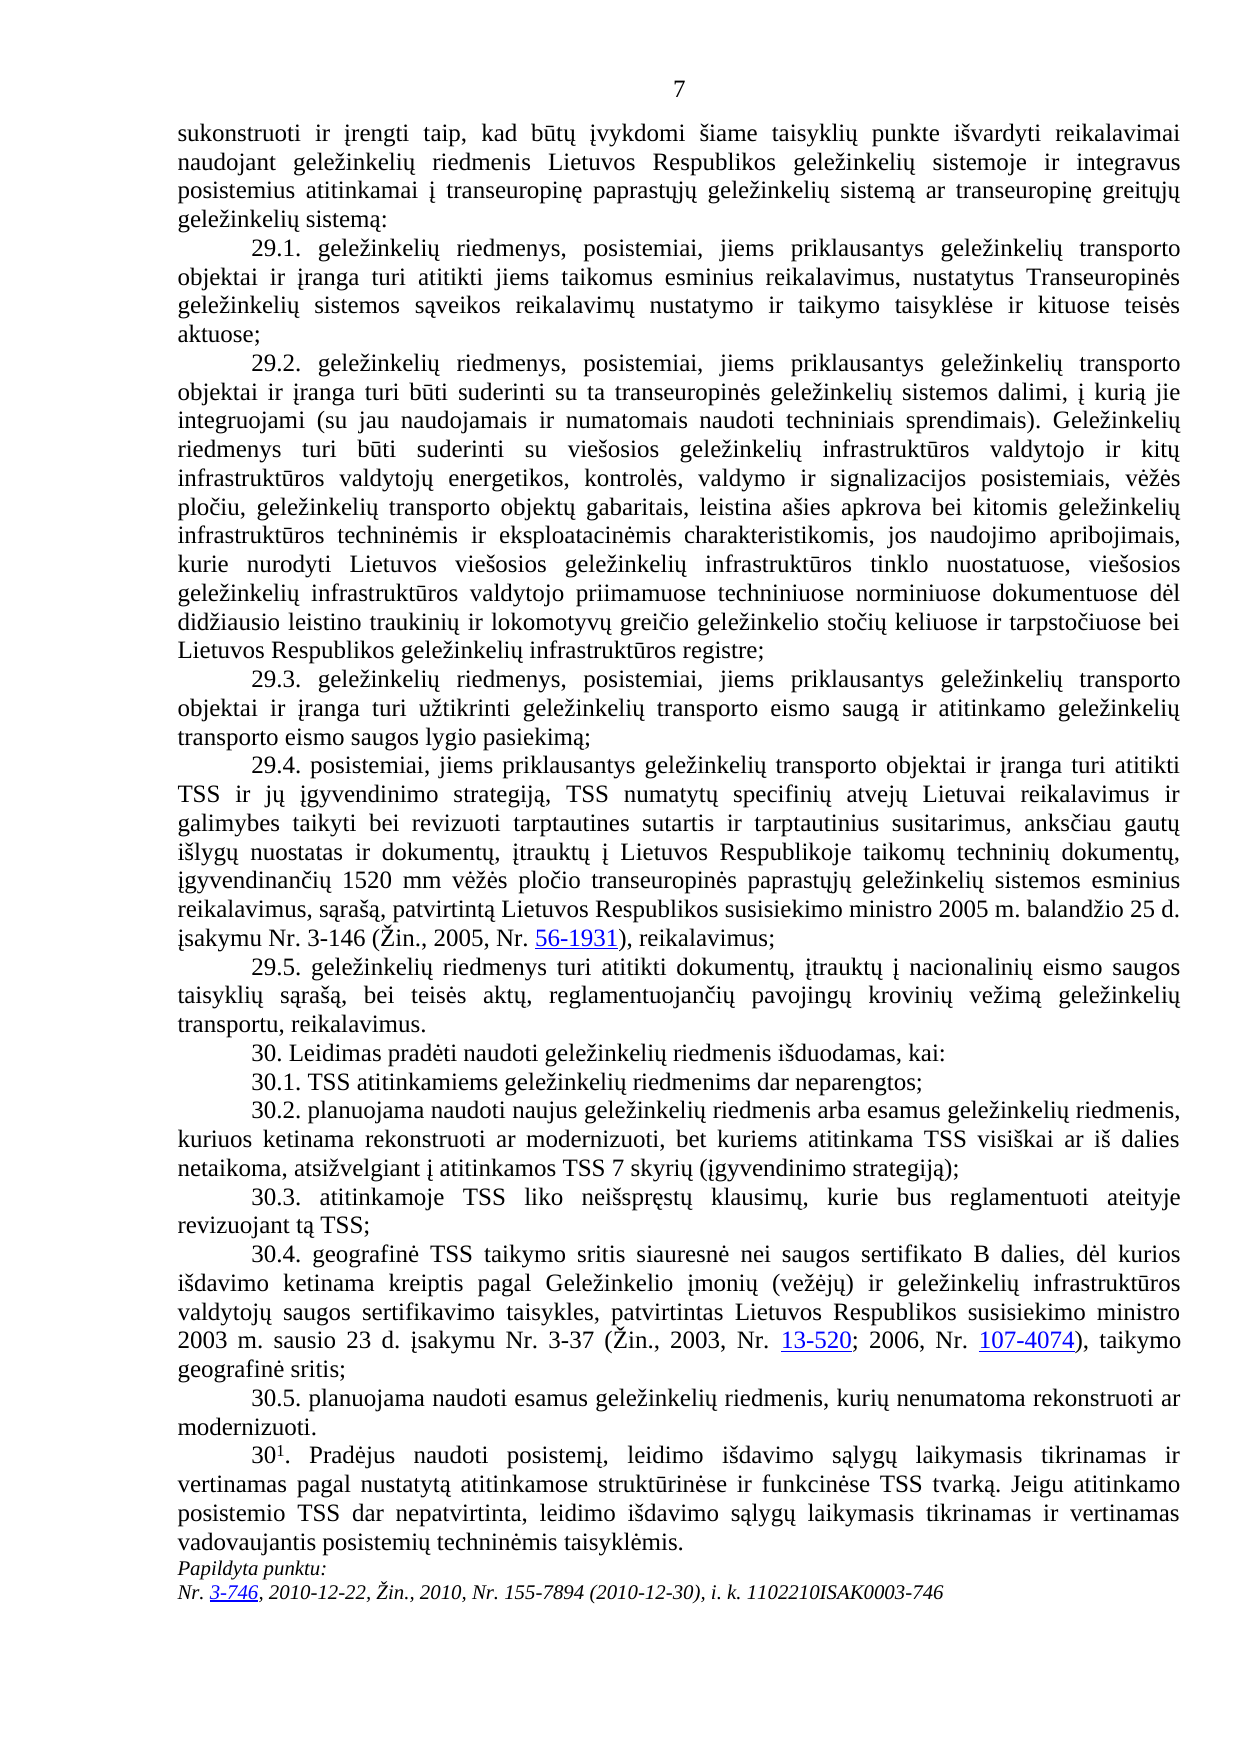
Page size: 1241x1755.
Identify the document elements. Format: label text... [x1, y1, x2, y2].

text 30. Leidimas pradėti naudoti geležinkelių riedmenis išduodamas, kai: [177, 1038, 1181, 1067]
text 30.2. planuojama naudoti naujus geležinkelių riedmenis arba esamus geležinkelių riedmenis, kuriuos ketinama rekonstruoti ar modernizuoti, bet kuriems atitinkama TSS visiškai ar iš dalies netaikoma, atsižvelgiant į atitinkamos TSS 7 skyrių (įgyvendinimo strategiją); [177, 1096, 1181, 1182]
text 30.4. geografinė TSS taikymo sritis siauresnė nei saugos sertifikato B dalies, dėl kurios išdavimo ketinama kreiptis pagal Geležinkelio įmonių (vežėjų) ir geležinkelių infrastruktūros valdytojų saugos sertifikavimo taisykles, patvirtintas Lietuvos Respublikos susisiekimo ministro 2003 m. sausio 23 d. įsakymu Nr. 3-37 (Žin., 2003, Nr. 13-520; 2006, Nr. 107-4074), taikymo geografinė sritis; [177, 1239, 1181, 1383]
text Nr. 3-746, 2010-12-22, Žin., 2010, Nr. 155-7894 (2010-12-30), i. k. 1102210ISAK0003-746 [177, 1580, 1181, 1604]
text 30.1. TSS atitinkamiems geležinkelių riedmenims dar neparengtos; [177, 1067, 1181, 1096]
text 301. Pradėjus naudoti posistemį, leidimo išdavimo sąlygų laikymasis tikrinamas ir vertinamas pagal nustatytą atitinkamose struktūrinėse ir funkcinėse TSS tvarką. Jeigu atitinkamo posistemio TSS dar nepatvirtinta, leidimo išdavimo sąlygų laikymasis tikrinamas ir vertinamas vadovaujantis posistemių techninėmis taisyklėmis. [177, 1441, 1181, 1556]
text 30.5. planuojama naudoti esamus geležinkelių riedmenis, kurių nenumatoma rekonstruoti ar modernizuoti. [177, 1383, 1181, 1441]
text Papildyta punktu: [177, 1556, 1181, 1580]
text 29.1. geležinkelių riedmenys, posistemiai, jiems priklausantys geležinkelių transporto objektai ir įranga turi atitikti jiems taikomus esminius reikalavimus, nustatytus Transeuropinės geležinkelių sistemos sąveikos reikalavimų nustatymo ir taikymo taisyklėse ir kituose teisės aktuose; [177, 233, 1181, 348]
text 29.2. geležinkelių riedmenys, posistemiai, jiems priklausantys geležinkelių transporto objektai ir įranga turi būti suderinti su ta transeuropinės geležinkelių sistemos dalimi, į kurią jie integruojami (su jau naudojamais ir numatomais naudoti techniniais sprendimais). Geležinkelių riedmenys turi būti suderinti su viešosios geležinkelių infrastruktūros valdytojo ir kitų infrastruktūros valdytojų energetikos, kontrolės, valdymo ir signalizacijos posistemiais, vėžės pločiu, geležinkelių transporto objektų gabaritais, leistina ašies apkrova bei kitomis geležinkelių infrastruktūros techninėmis ir eksploatacinėmis charakteristikomis, jos naudojimo apribojimais, kurie nurodyti Lietuvos viešosios geležinkelių infrastruktūros tinklo nuostatuose, viešosios geležinkelių infrastruktūros valdytojo priimamuose techniniuose norminiuose dokumentuose dėl didžiausio leistino traukinių ir lokomotyvų greičio geležinkelio stočių keliuose ir tarpstočiuose bei Lietuvos Respublikos geležinkelių infrastruktūros registre; [177, 348, 1181, 664]
text 29.3. geležinkelių riedmenys, posistemiai, jiems priklausantys geležinkelių transporto objektai ir įranga turi užtikrinti geležinkelių transporto eismo saugą ir atitinkamo geležinkelių transporto eismo saugos lygio pasiekimą; [177, 664, 1181, 751]
text sukonstruoti ir įrengti taip, kad būtų įvykdomi šiame taisyklių punkte išvardyti reikalavimai naudojant geležinkelių riedmenis Lietuvos Respublikos geležinkelių sistemoje ir integravus posistemius atitinkamai į transeuropinę paprastųjų geležinkelių sistemą ar transeuropinę greitųjų geležinkelių sistemą: [177, 118, 1181, 233]
text 29.5. geležinkelių riedmenys turi atitikti dokumentų, įtrauktų į nacionalinių eismo saugos taisyklių sąrašą, bei teisės aktų, reglamentuojančių pavojingų krovinių vežimą geležinkelių transportu, reikalavimus. [177, 952, 1181, 1038]
text 30.3. atitinkamoje TSS liko neišspręstų klausimų, kurie bus reglamentuoti ateityje revizuojant tą TSS; [177, 1182, 1181, 1239]
text 29.4. posistemiai, jiems priklausantys geležinkelių transporto objektai ir įranga turi atitikti TSS ir jų įgyvendinimo strategiją, TSS numatytų specifinių atvejų Lietuvai reikalavimus ir galimybes taikyti bei revizuoti tarptautines sutartis ir tarptautinius susitarimus, anksčiau gautų išlygų nuostatas ir dokumentų, įtrauktų į Lietuvos Respublikoje taikomų techninių dokumentų, įgyvendinančių 1520 mm vėžės pločio transeuropinės paprastųjų geležinkelių sistemos esminius reikalavimus, sąrašą, patvirtintą Lietuvos Respublikos susisiekimo ministro 2005 m. balandžio 25 d. įsakymu Nr. 3-146 (Žin., 2005, Nr. 56-1931), reikalavimus; [177, 751, 1181, 952]
